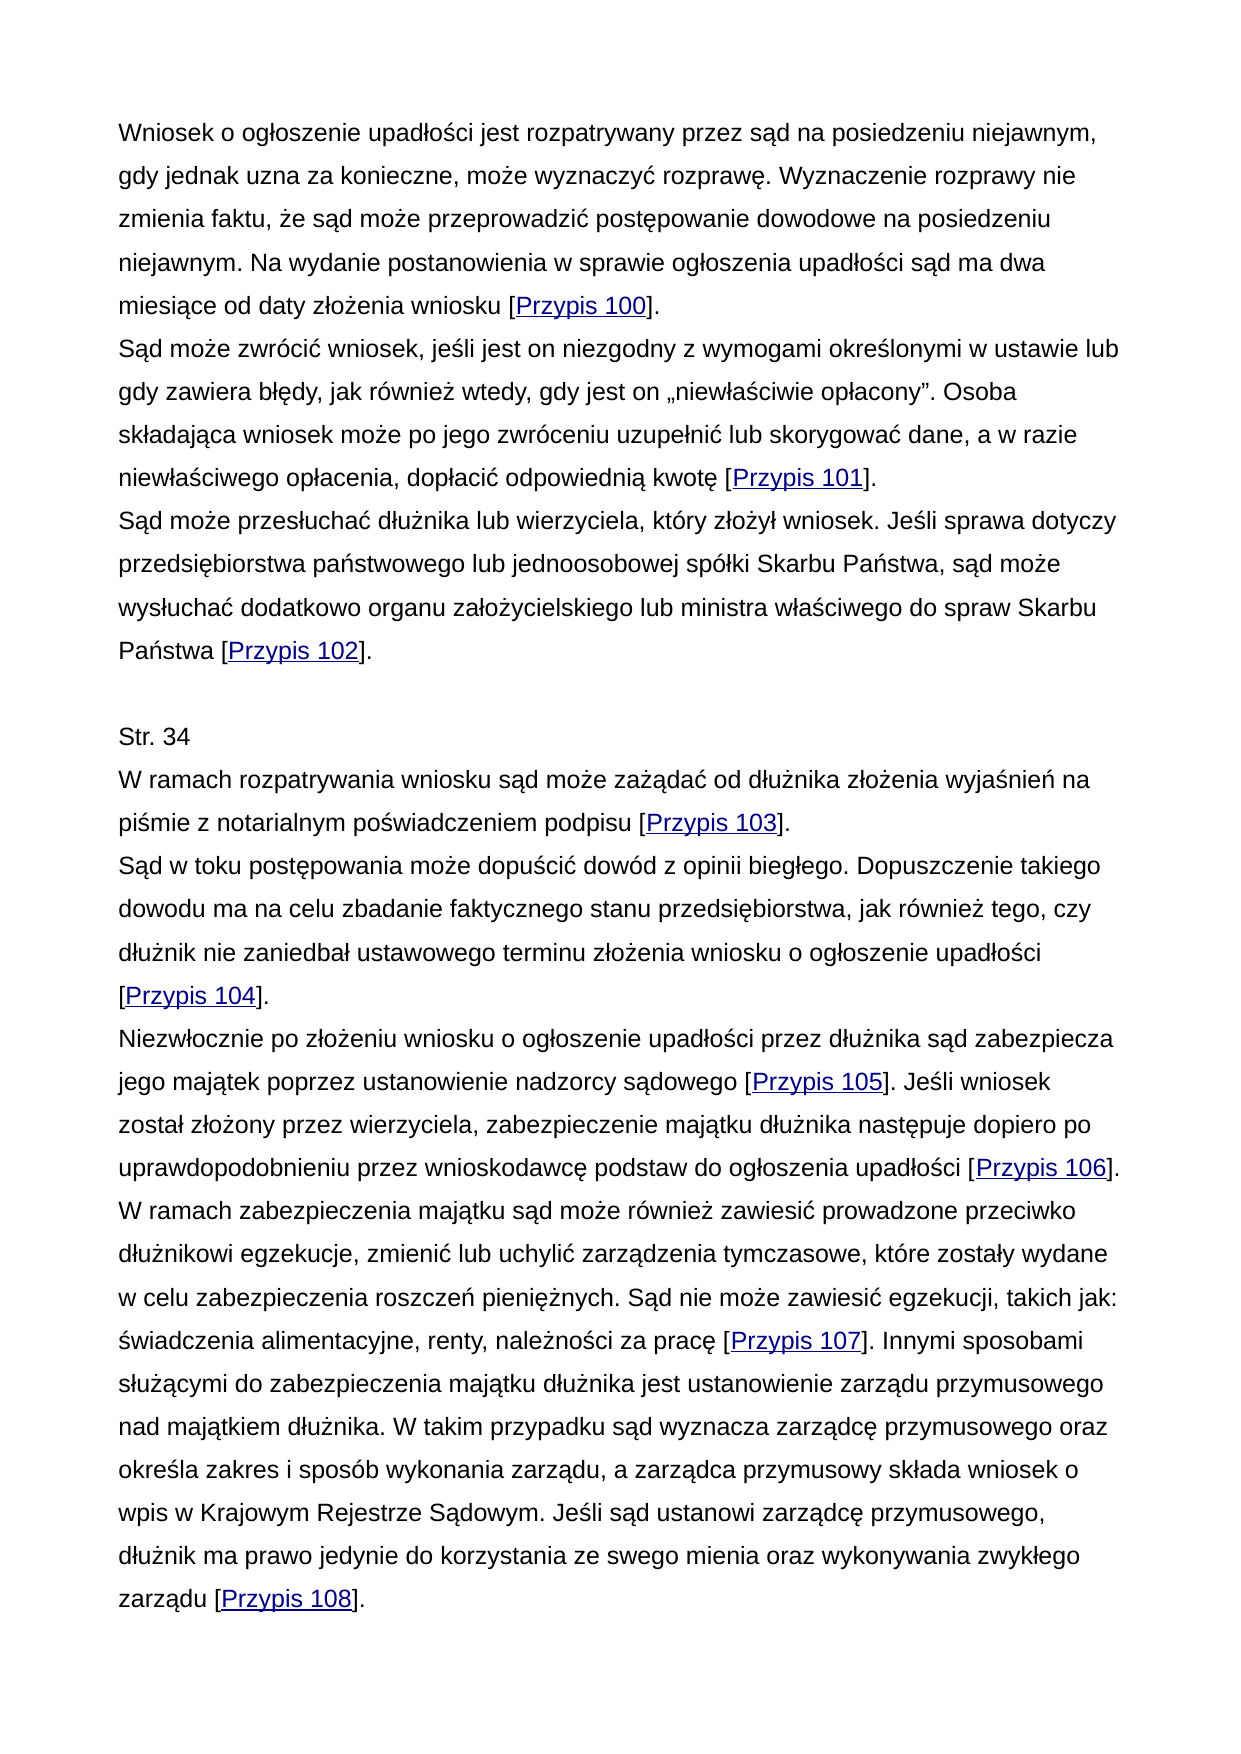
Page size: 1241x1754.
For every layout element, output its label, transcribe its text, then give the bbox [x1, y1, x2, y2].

text Str. 34 [118, 722, 1122, 751]
text Wniosek o ogłoszenie upadłości jest rozpatrywany przez sąd na posiedzeniu niejawnym, gdy jednak uzna za konieczne, może wyznaczyć rozprawę. Wyznaczenie rozprawy nie zmienia faktu, że sąd może przeprowadzić postępowanie dowodowe na posiedzeniu niejawnym. Na wydanie postanowienia w sprawie ogłoszenia upadłości sąd ma dwa miesiące od daty złożenia wniosku [Przypis 100]. [118, 118, 1122, 319]
text Sąd w toku postępowania może dopuścić dowód z opinii biegłego. Dopuszczenie takiego dowodu ma na celu zbadanie faktycznego stanu przedsiębiorstwa, jak również tego, czy dłużnik nie zaniedbał ustawowego terminu złożenia wniosku o ogłoszenie upadłości [Przypis 104]. [118, 851, 1122, 1009]
text W ramach rozpatrywania wniosku sąd może zażądać od dłużnika złożenia wyjaśnień na piśmie z notarialnym poświadczeniem podpisu [Przypis 103]. [118, 765, 1122, 837]
text Sąd może przesłuchać dłużnika lub wierzyciela, który złożył wniosek. Jeśli sprawa dotyczy przedsiębiorstwa państwowego lub jednoosobowej spółki Skarbu Państwa, sąd może wysłuchać dodatkowo organu założycielskiego lub ministra właściwego do spraw Skarbu Państwa [Przypis 102]. [118, 506, 1122, 664]
text Niezwłocznie po złożeniu wniosku o ogłoszenie upadłości przez dłużnika sąd zabezpiecza jego majątek poprzez ustanowienie nadzorcy sądowego [Przypis 105]. Jeśli wniosek został złożony przez wierzyciela, zabezpieczenie majątku dłużnika następuje dopiero po uprawdopodobnieniu przez wnioskodawcę podstaw do ogłoszenia upadłości [Przypis 106]. W ramach zabezpieczenia majątku sąd może również zawiesić prowadzone przeciwko dłużnikowi egzekucje, zmienić lub uchylić zarządzenia tymczasowe, które zostały wydane w celu zabezpieczenia roszczeń pieniężnych. Sąd nie może zawiesić egzekucji, takich jak: świadczenia alimentacyjne, renty, należności za pracę [Przypis 107]. Innymi sposobami służącymi do zabezpieczenia majątku dłużnika jest ustanowienie zarządu przymusowego nad majątkiem dłużnika. W takim przypadku sąd wyznacza zarządcę przymusowego oraz określa zakres i sposób wykonania zarządu, a zarządca przymusowy składa wniosek o wpis w Krajowym Rejestrze Sądowym. Jeśli sąd ustanowi zarządcę przymusowego, dłużnik ma prawo jedynie do korzystania ze swego mienia oraz wykonywania zwykłego zarządu [Przypis 108]. [118, 1024, 1122, 1613]
text Sąd może zwrócić wniosek, jeśli jest on niezgodny z wymogami określonymi w ustawie lub gdy zawiera błędy, jak również wtedy, gdy jest on „niewłaściwie opłacony”. Osoba składająca wniosek może po jego zwróceniu uzupełnić lub skorygować dane, a w razie niewłaściwego opłacenia, dopłacić odpowiednią kwotę [Przypis 101]. [118, 334, 1122, 492]
